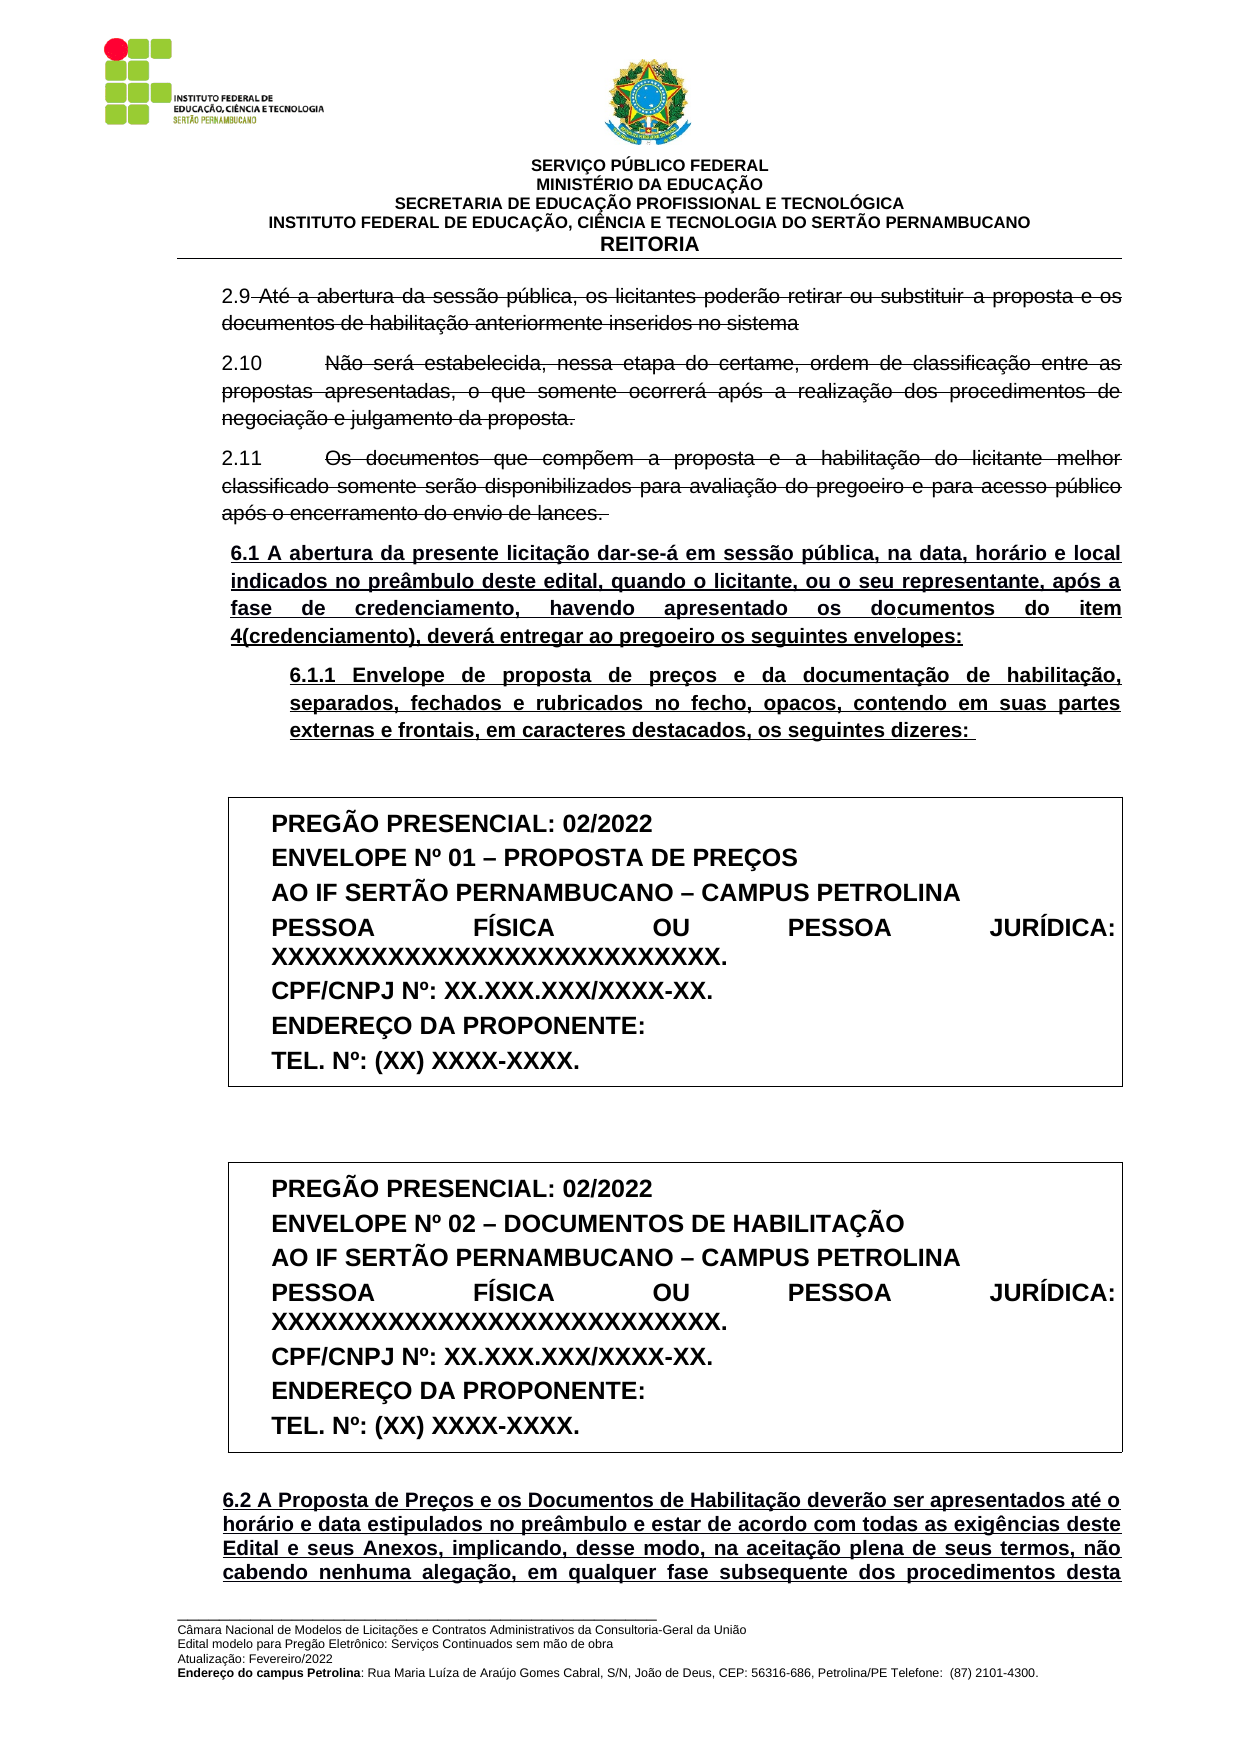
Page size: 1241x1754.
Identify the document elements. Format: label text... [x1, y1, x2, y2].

table_header PREGÃO PRESENCIAL: 02/2022 ENVELOPE Nº 01 – PROPOSTA DE PREÇOS AO IF SERTÃO PERNAMBUCANO – CAMPUS PETROLINA PESSOA FÍSICA OU PESSOA JURÍDICA: XXXXXXXXXXXXXXXXXXXXXXXXXXX. CPF/CNPJ Nº: XX.XXX.XXX/XXXX-XX. ENDEREÇO DA PROPONENTE: TEL. Nº: (XX) XXXX-XXXX. [229, 798, 1122, 1086]
picture [96, 36, 331, 129]
text indicados no preâmbulo deste edital, quando o licitante, ou o seu representante, após a fase de credenciamento, havendo apresentado os documentos do item [230, 563, 1122, 617]
text 4(credenciamento), deverá entregar ao pregoeiro os seguintes envelopes: [230, 618, 1122, 647]
table_header PREGÃO PRESENCIAL: 02/2022 ENVELOPE Nº 02 – DOCUMENTOS DE HABILITAÇÃO AO IF SERTÃO PERNAMBUCANO – CAMPUS PETROLINA PESSOA FÍSICA OU PESSOA JURÍDICA: XXXXXXXXXXXXXXXXXXXXXXXXXXX. CPF/CNPJ Nº: XX.XXX.XXX/XXXX-XX. ENDEREÇO DA PROPONENTE: TEL. Nº: (XX) XXXX-XXXX. [229, 1163, 1122, 1451]
list Os documentos que compõem a proposta e a habilitação do licitante melhor classificado somente serão disponibilizados para avaliação do pregoeiro e para acesso público após o encerramento do envio de lances. [221, 446, 1122, 487]
text cabendo nenhuma alegação, em qualquer fase subsequente dos procedimentos desta [222, 1558, 1122, 1581]
text 6.1 A abertura da presente licitação dar-se-á em sessão pública, na data, horário e local [230, 541, 1122, 562]
list Até a abertura da sessão pública, os licitantes poderão retirar ou substituir a proposta e os documentos de habilitação anteriormente inseridos no sistema [221, 283, 1122, 335]
picture [604, 59, 692, 145]
list Não será estabelecida, nessa etapa do certame, ordem de classificação entre as propostas apresentadas, o que somente ocorrerá após a realização dos procedimentos de negociação e julgamento da proposta. [221, 393, 1122, 430]
list Não será estabelecida, nessa etapa do certame, ordem de classificação entre as propostas apresentadas, o que somente ocorrerá após a realização dos procedimentos de negociação e julgamento da proposta. [221, 351, 1122, 392]
text 6.2 A Proposta de Preços e os Documentos de Habilitação deverão ser apresentados até o horário e data estipulados no preâmbulo e estar de acordo com todas as exigências deste [222, 1488, 1122, 1533]
text 6.1.1 Envelope de proposta de preços e da documentação de habilitação, [289, 663, 1122, 684]
text Edital e seus Anexos, implicando, desse modo, na aceitação plena de seus termos, não [222, 1534, 1122, 1557]
list Os documentos que compõem a proposta e a habilitação do licitante melhor classificado somente serão disponibilizados para avaliação do pregoeiro e para acesso público após o encerramento do envio de lances. [221, 488, 1122, 525]
text separados, fechados e rubricados no fecho, opacos, contendo em suas partes externas e frontais, em caracteres destacados, os seguintes dizeres: [289, 685, 1122, 742]
